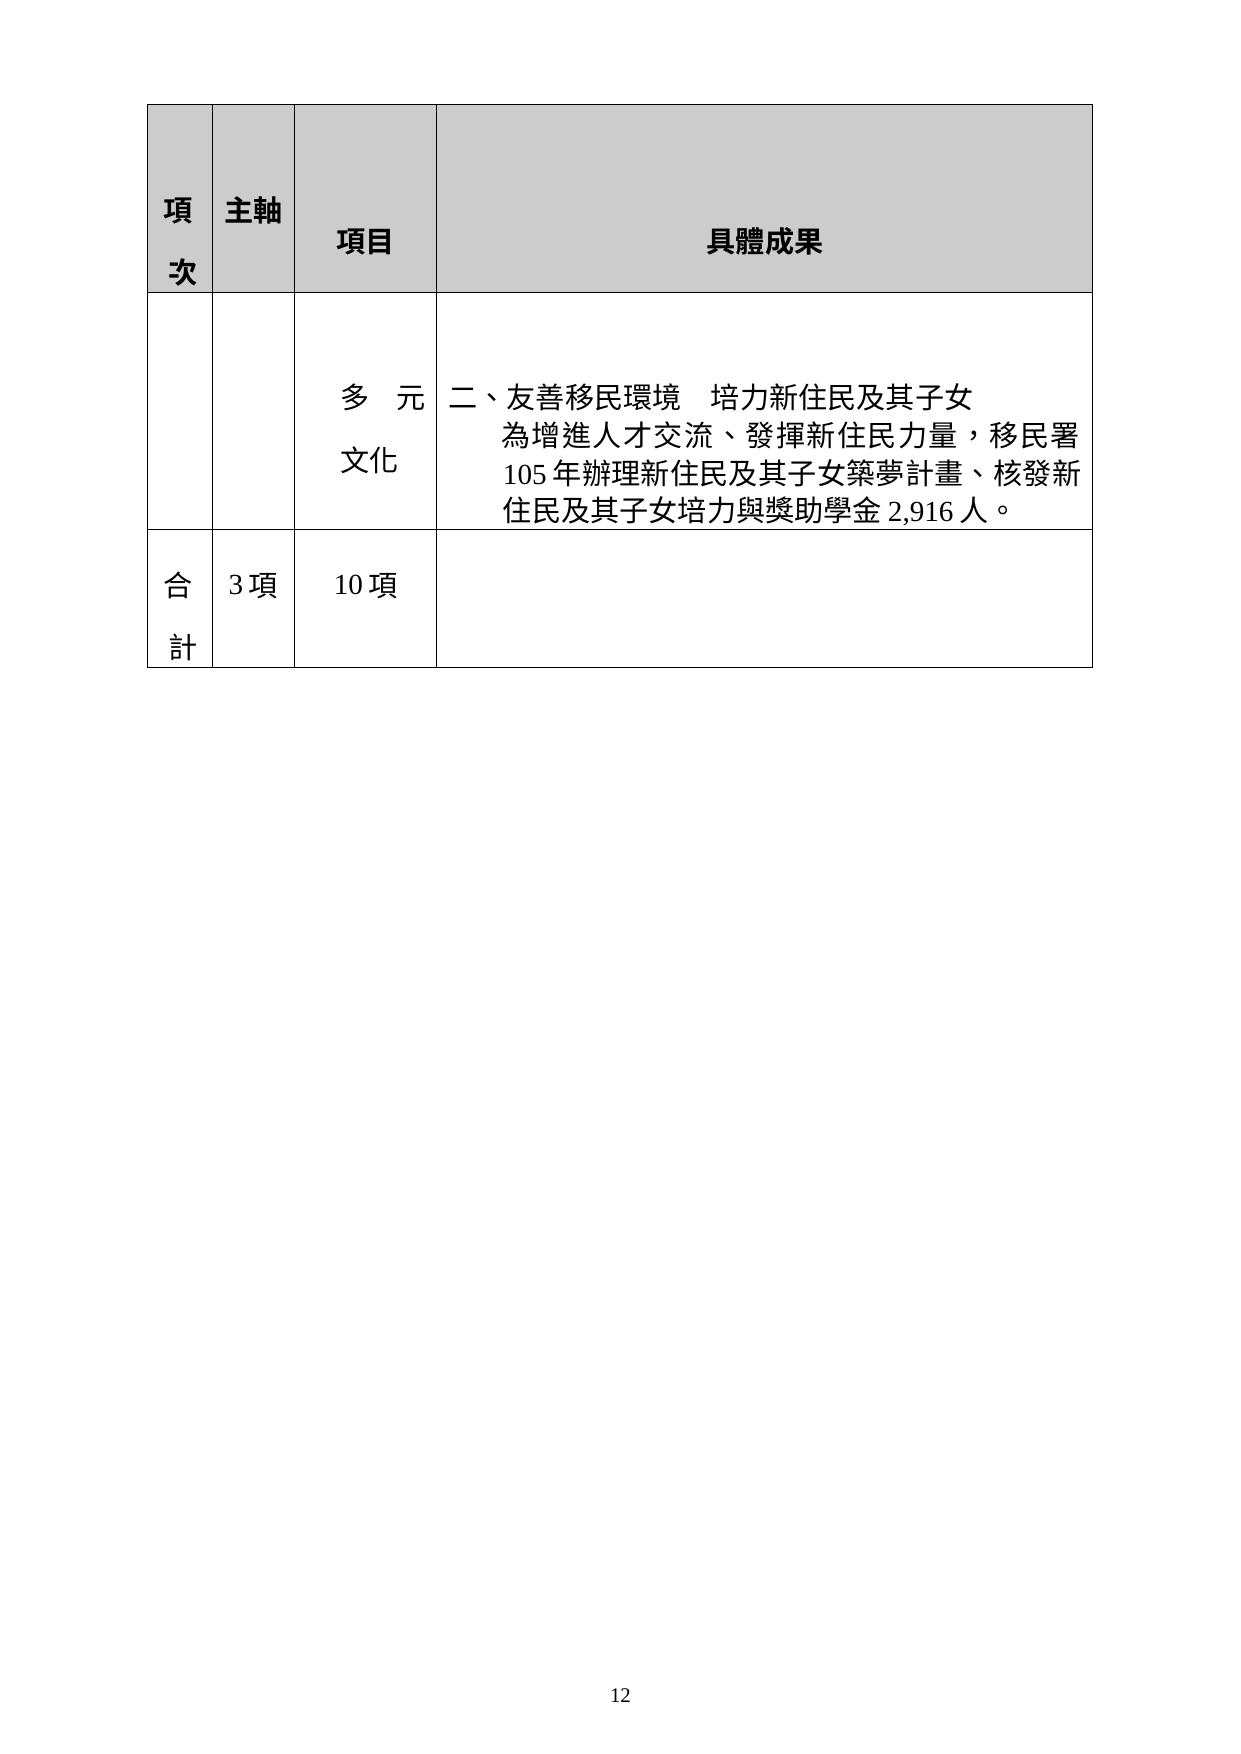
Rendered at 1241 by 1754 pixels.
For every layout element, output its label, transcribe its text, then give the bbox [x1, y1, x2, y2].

table_cell 二、友善移民環境 培力新住民及其子女 為增進人才交流、發揮新住民力量，移民署105年辦理新住民及其子女築夢計畫、核發新住民及其子女培力與獎助學金2,916人。 [437, 293, 1092, 529]
table_cell 3項 [213, 530, 294, 667]
table_header 主軸 [213, 105, 294, 292]
table_cell [148, 293, 212, 529]
table_cell [437, 530, 1092, 667]
table_header 項次 [148, 105, 212, 292]
table_cell 多元文化 [295, 293, 436, 529]
table_header 項目 [295, 105, 436, 292]
table_header 具體成果 [437, 105, 1092, 292]
table_cell 合計 [148, 530, 212, 667]
table_cell 10項 [295, 530, 436, 667]
table_cell [213, 293, 294, 529]
